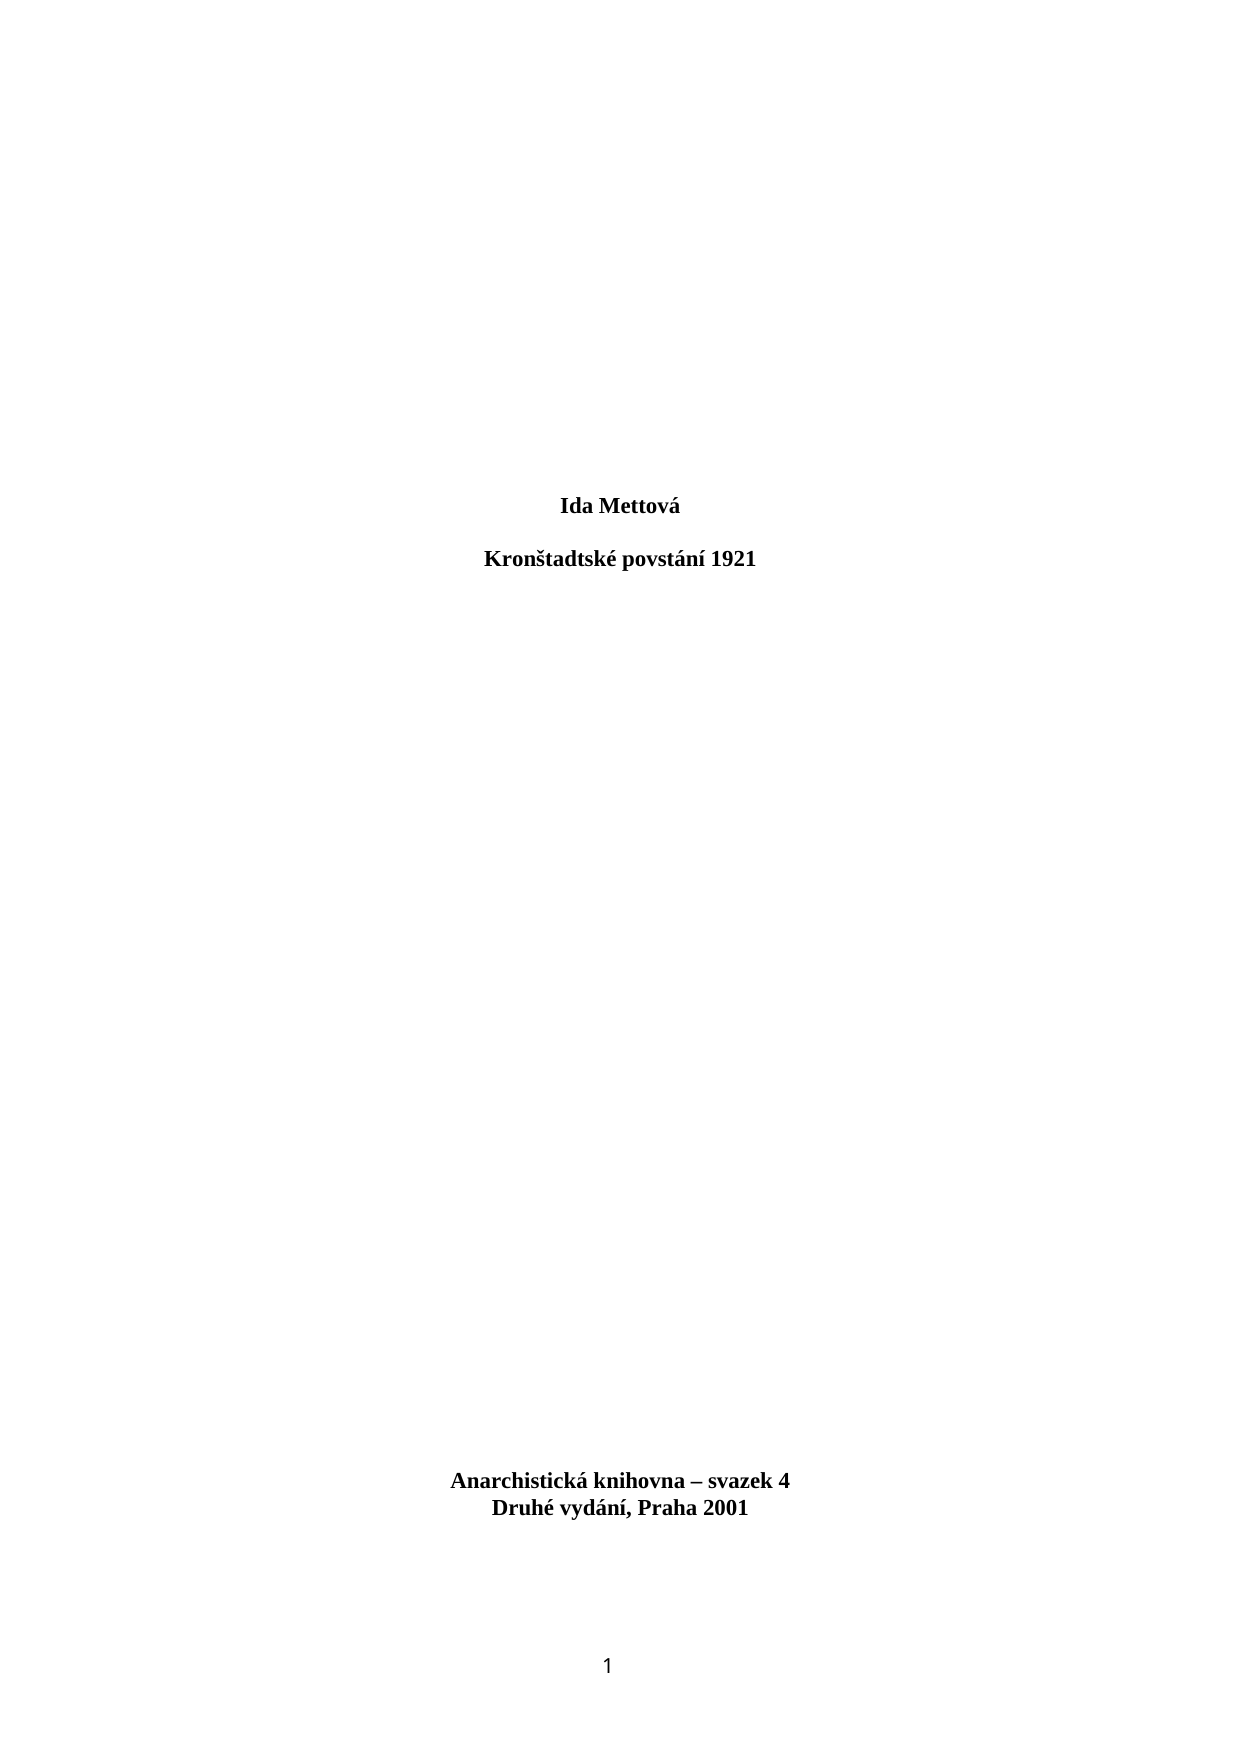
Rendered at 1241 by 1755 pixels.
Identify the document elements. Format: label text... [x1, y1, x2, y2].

subtitle Kronštadtské povstání 1921 [148, 545, 1093, 571]
text Druhé vydání, Praha 2001 [148, 1494, 1093, 1520]
text Anarchistická knihovna – svazek 4 [148, 1467, 1093, 1494]
subtitle Ida Mettová [148, 492, 1093, 519]
